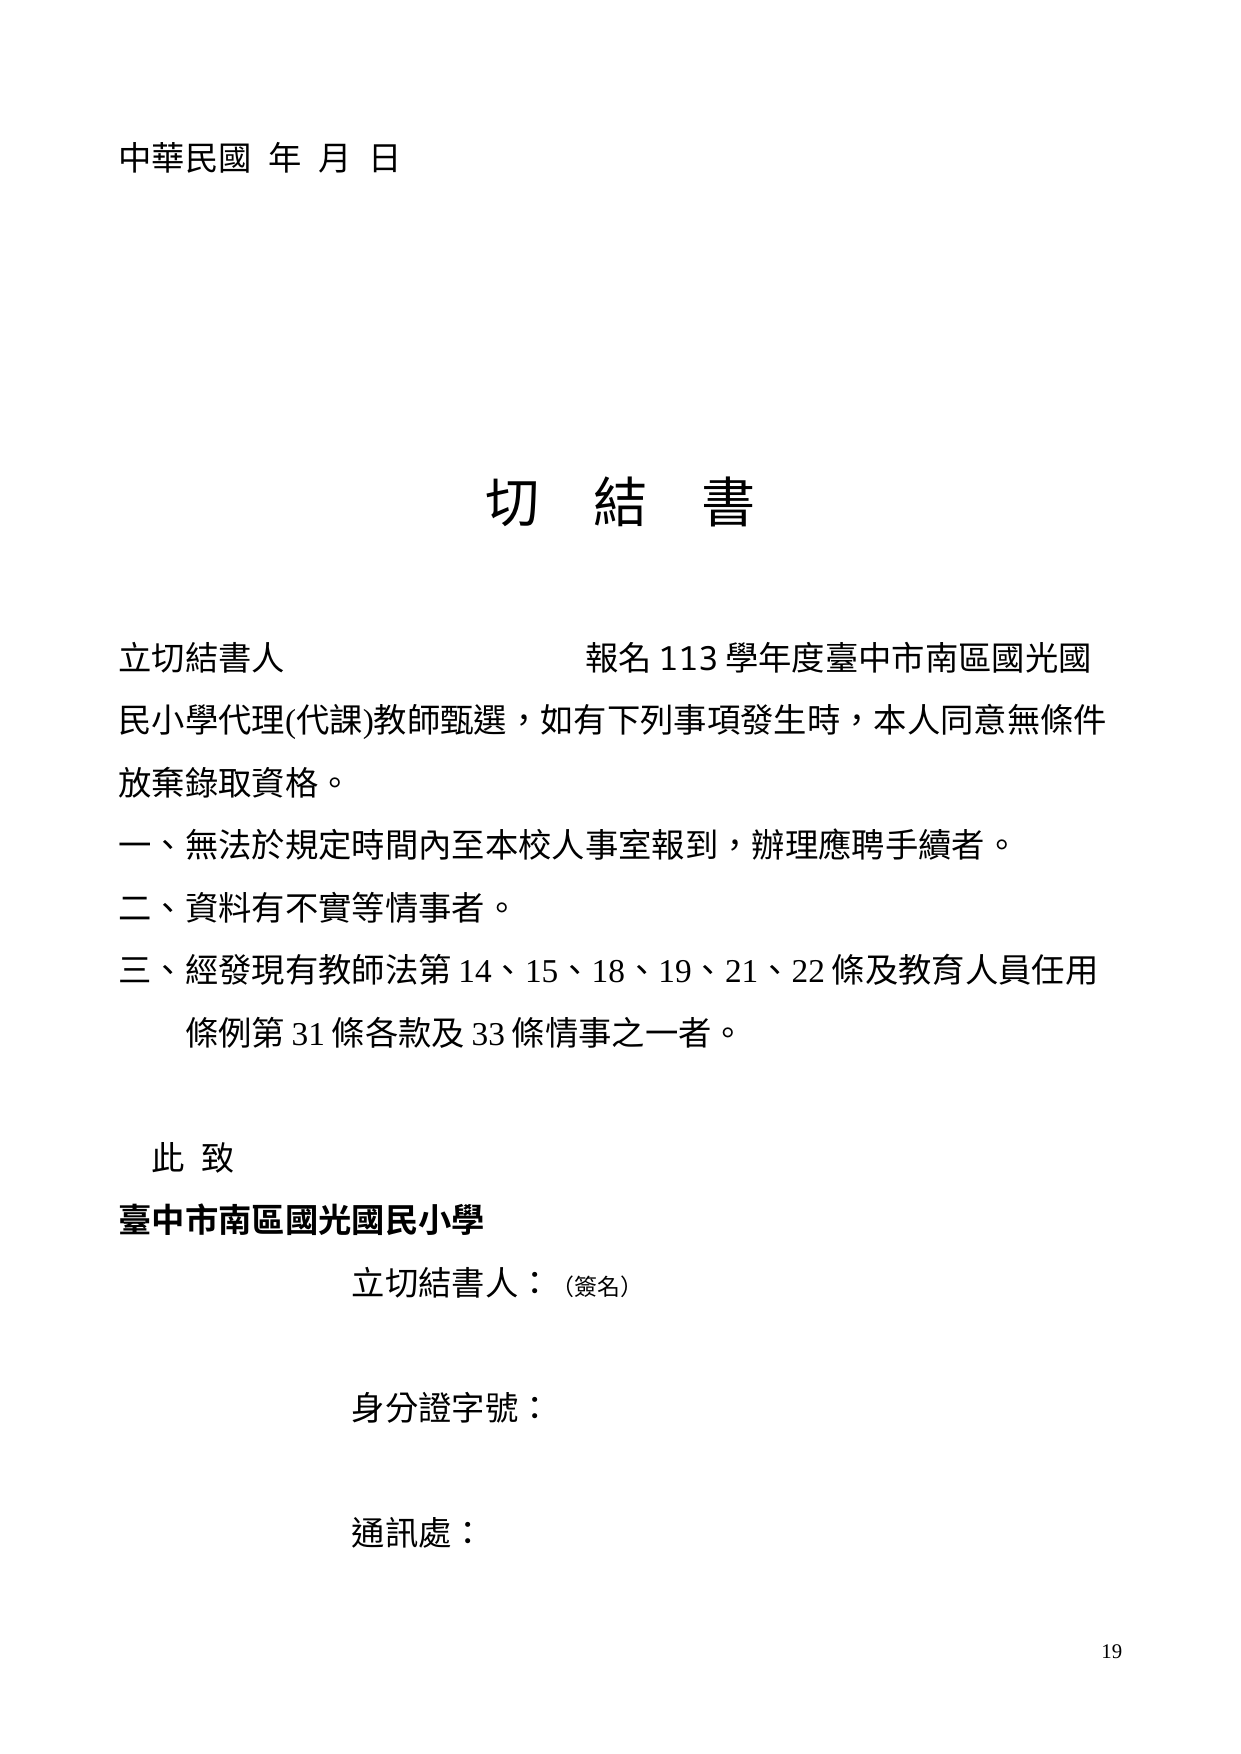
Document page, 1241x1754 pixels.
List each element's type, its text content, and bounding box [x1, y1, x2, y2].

text 通訊處： [118, 1489, 1122, 1551]
text 三、經發現有教師法第14、15、18、19、21、22條及教育人員任用條例第31條各款及33條情事之一者。 [118, 926, 1122, 1051]
text 身分證字號： [118, 1364, 1122, 1426]
text 中華民國 年 月 日 [118, 114, 1122, 176]
text 切 結 書 [118, 426, 1122, 551]
text 臺中市南區國光國民小學 [118, 1176, 1122, 1239]
text 立切結書人 報名113學年度臺中市南區國光國民小學代理(代課)教師甄選，如有下列事項發生時，本人同意無條件放棄錄取資格。 [118, 614, 1122, 801]
text 此 致 [118, 1114, 1122, 1176]
text 二、資料有不實等情事者。 [118, 864, 1122, 926]
text 一、無法於規定時間內至本校人事室報到，辦理應聘手續者。 [118, 801, 1122, 864]
text 立切結書人：（簽名） [118, 1239, 1122, 1301]
